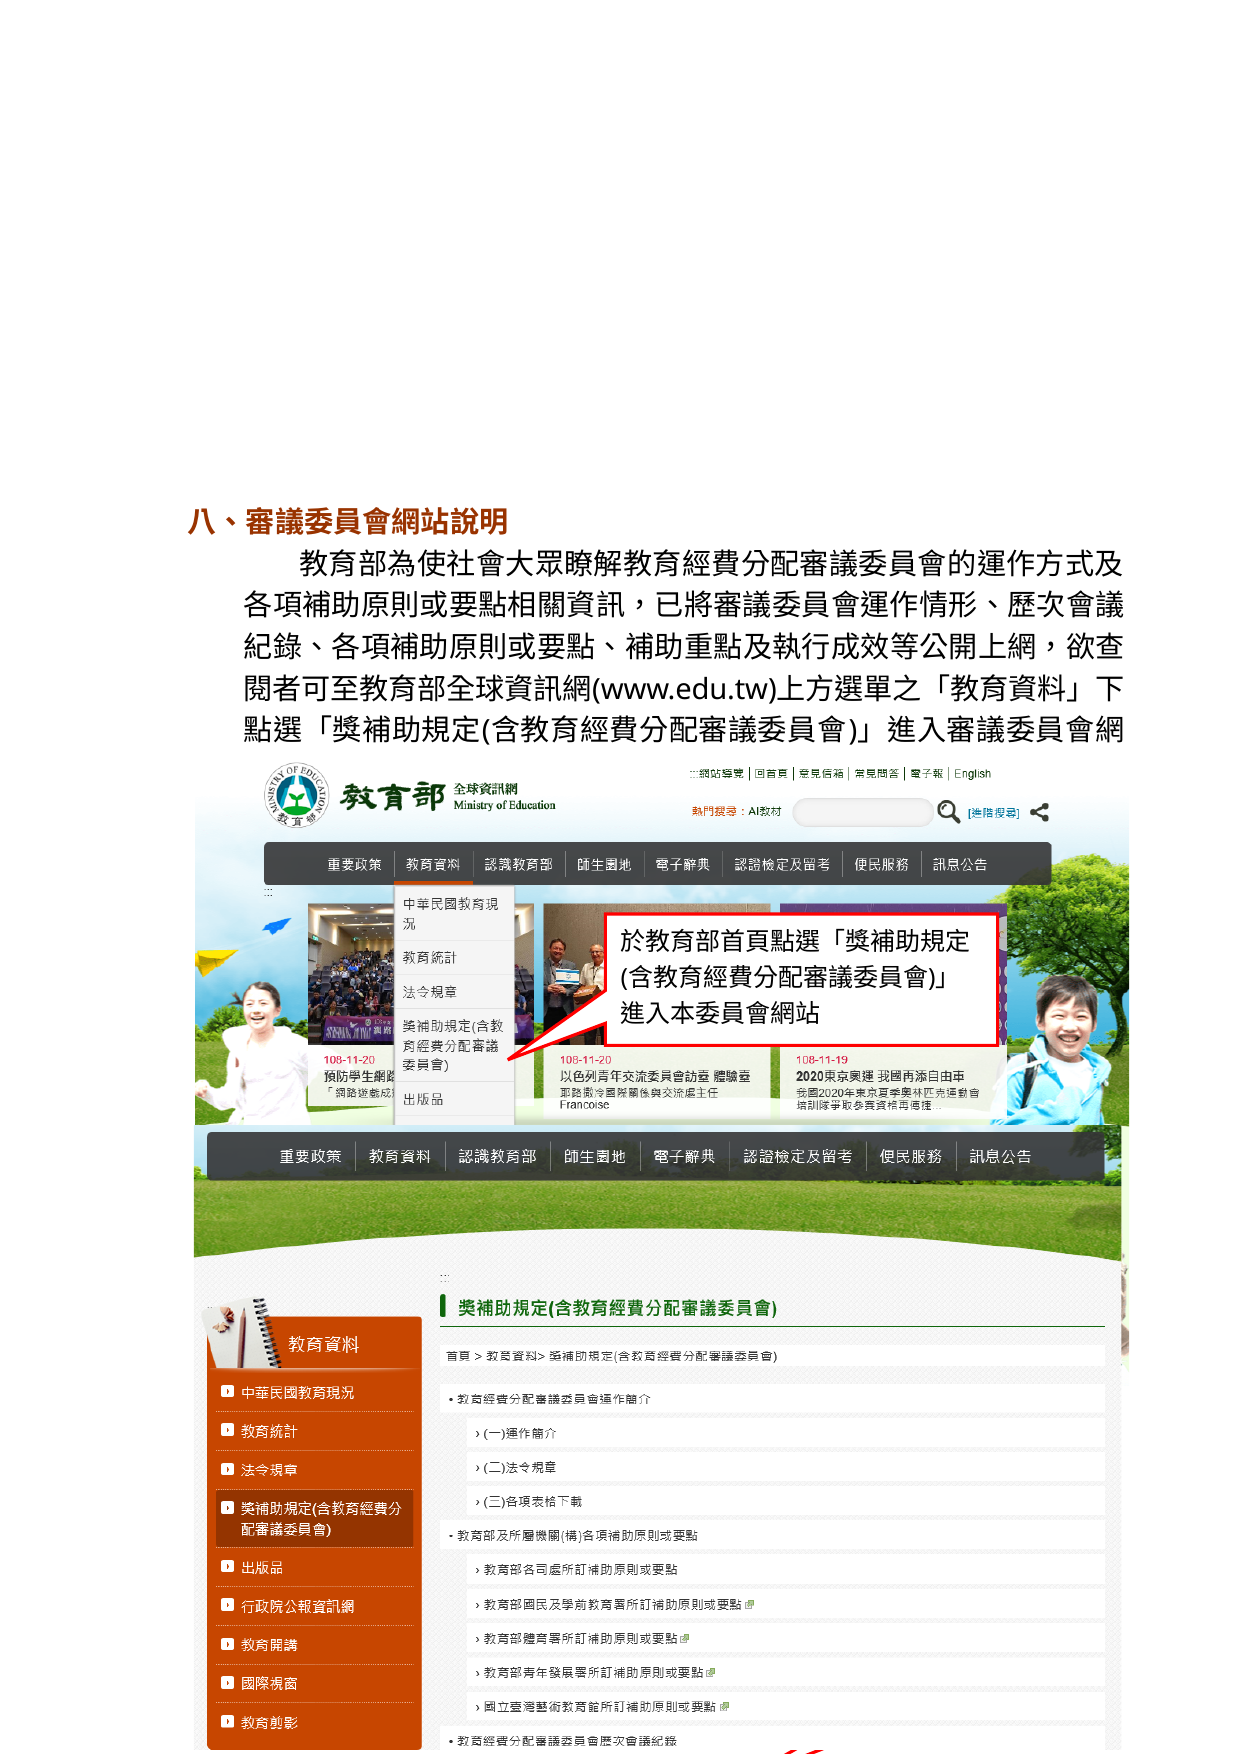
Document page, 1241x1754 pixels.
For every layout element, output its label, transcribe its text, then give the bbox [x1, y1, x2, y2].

text 教育部為使社會大眾瞭解教育經費分配審議委員會的運作方式及各項補助原則或要點相關資訊，已將審議委員會運作情形、歷次會議紀錄、各項補助原則或要點、補助重點及執行成效等公開上網，欲查閱者可至教育部全球資訊網(www.edu.tw)上方選單之「教育資料」下點選「獎補助規定(含教育經費分配審議委員會)」進入審議委員會網 [243, 541, 1125, 749]
text 八、審議委員會網站說明 [187, 499, 1125, 541]
text 於教育部首頁點選「獎補助規定(含教育經費分配審議委員會)」進入本委員會網站 [620, 921, 983, 1030]
picture [193, 751, 1133, 1754]
